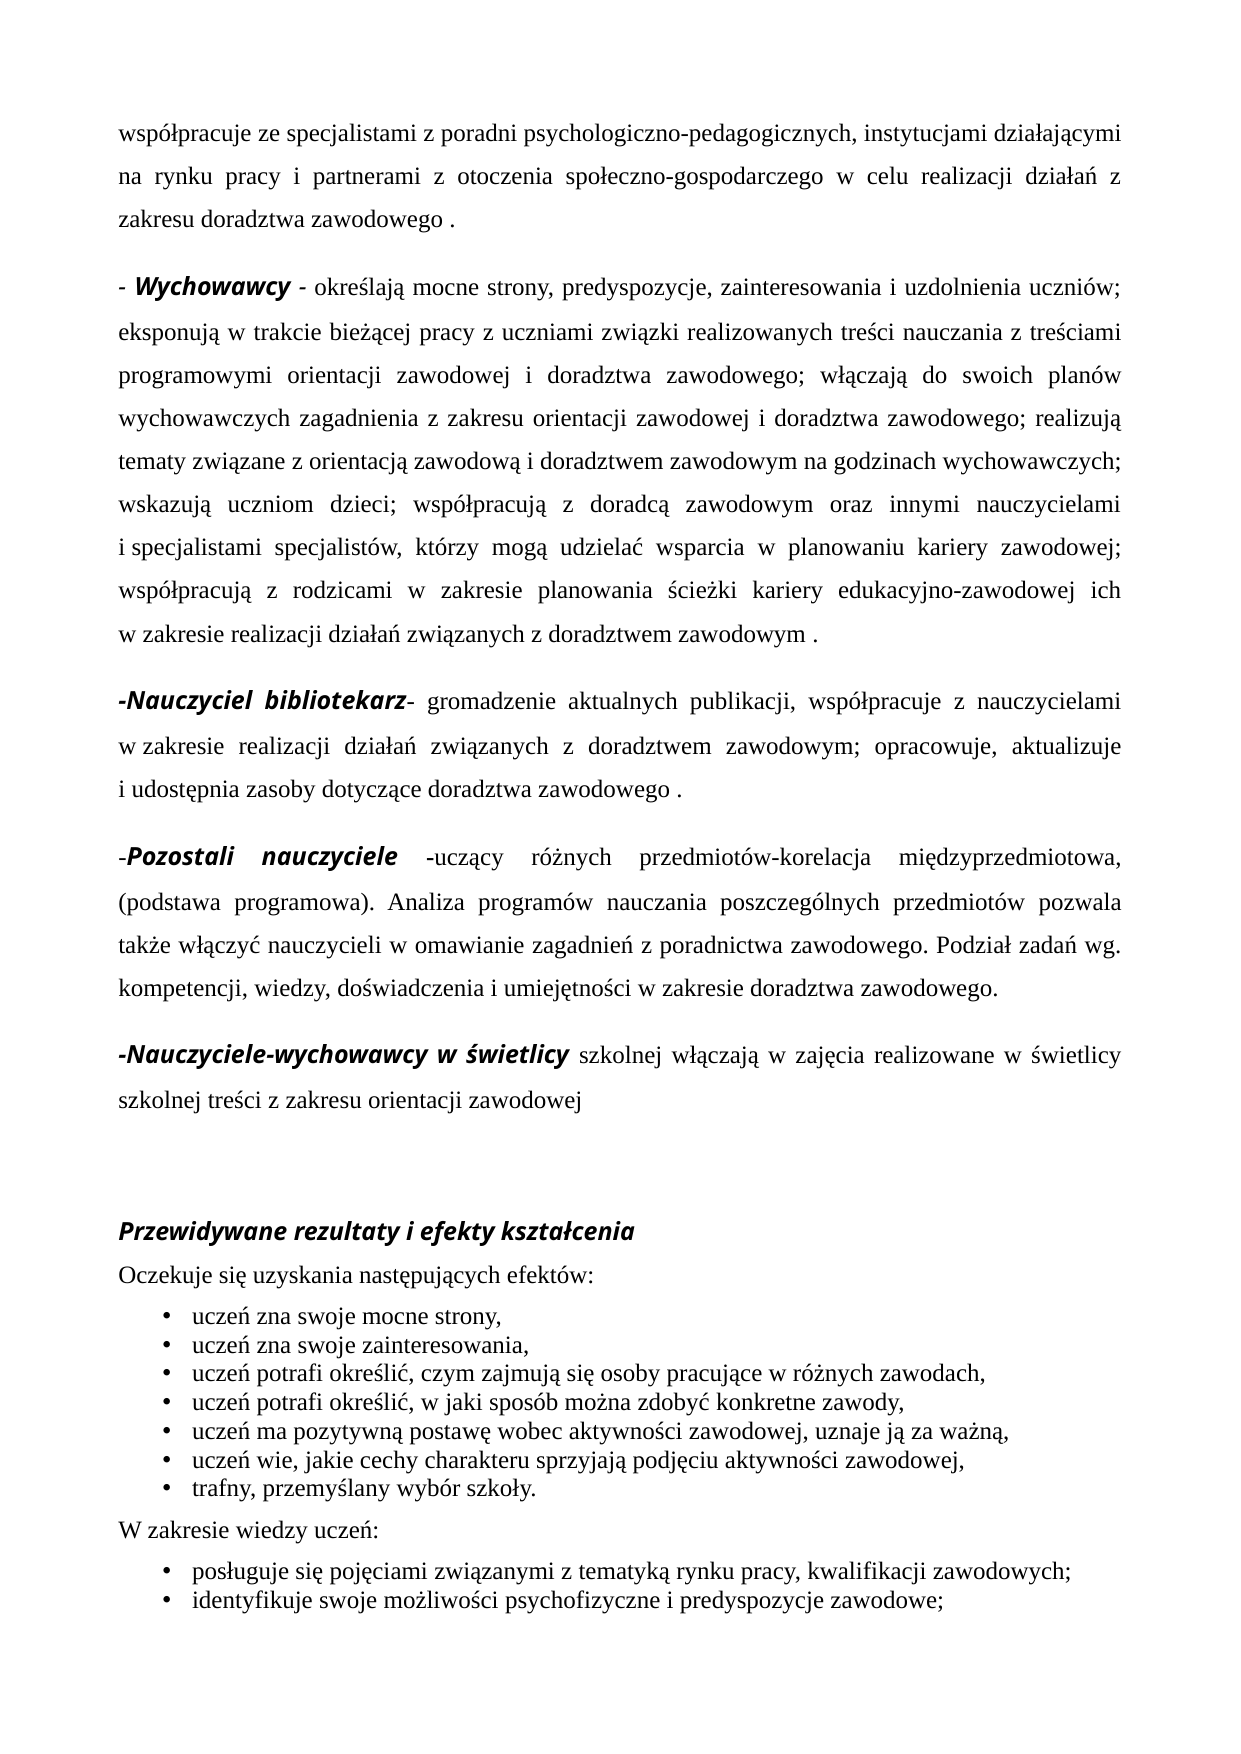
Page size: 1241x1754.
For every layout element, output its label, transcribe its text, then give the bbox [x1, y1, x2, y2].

text -Pozostali nauczyciele -uczący różnych przedmiotów-korelacja międzyprzedmiotowa, (podstawa programowa). Analiza programów nauczania poszczególnych przedmiotów pozwala także włączyć nauczycieli w omawianie zagadnień z poradnictwa zawodowego. Podział zadań wg. kompetencji, wiedzy, doświadczenia i umiejętności w zakresie doradztwa zawodowego. [118, 838, 1122, 1002]
list posługuje się pojęciami związanymi z tematyką rynku pracy, kwalifikacji zawodowych; [162, 1556, 1122, 1585]
list uczeń wie, jakie cechy charakteru sprzyjają podjęciu aktywności zawodowej, [162, 1445, 1122, 1473]
list identyfikuje swoje możliwości psychofizyczne i predyspozycje zawodowe; [162, 1585, 1122, 1613]
text Przewidywane rezultaty i efekty kształcenia [118, 1213, 1122, 1247]
text Oczekuje się uzyskania następujących efektów: [118, 1260, 1122, 1288]
list uczeń potrafi określić, czym zajmują się osoby pracujące w różnych zawodach, [162, 1358, 1122, 1387]
text -Nauczyciele-wychowawcy w świetlicy szkolnej włączają w zajęcia realizowane w świetlicy szkolnej treści z zakresu orientacji zawodowej [118, 1037, 1122, 1114]
text współpracuje ze specjalistami z poradni psychologiczno-pedagogicznych, instytucjami działającymi na rynku pracy i partnerami z otoczenia społeczno-gospodarczego w celu realizacji działań z zakresu doradztwa zawodowego . [118, 118, 1122, 233]
text W zakresie wiedzy uczeń: [118, 1515, 1122, 1543]
list uczeń potrafi określić, w jaki sposób można zdobyć konkretne zawody, [162, 1387, 1122, 1416]
list trafny, przemyślany wybór szkoły. [162, 1473, 1122, 1502]
text -Nauczyciel bibliotekarz- gromadzenie aktualnych publikacji, współpracuje z nauczycielami w zakresie realizacji działań związanych z doradztwem zawodowym; opracowuje, aktualizuje i udostępnia zasoby dotyczące doradztwa zawodowego . [118, 683, 1122, 803]
list uczeń zna swoje zainteresowania, [162, 1330, 1122, 1358]
list uczeń zna swoje mocne strony, [162, 1301, 1122, 1330]
text - Wychowawcy - określają mocne strony, predyspozycje, zainteresowania i uzdolnienia uczniów; eksponują w trakcie bieżącej pracy z uczniami związki realizowanych treści nauczania z treściami programowymi orientacji zawodowej i doradztwa zawodowego; włączają do swoich planów wychowawczych zagadnienia z zakresu orientacji zawodowej i doradztwa zawodowego; realizują tematy związane z orientacją zawodową i doradztwem zawodowym na godzinach wychowawczych; wskazują uczniom dzieci; współpracują z doradcą zawodowym oraz innymi nauczycielami i specjalistami specjalistów, którzy mogą udzielać wsparcia w planowaniu kariery zawodowej; współpracują z rodzicami w zakresie planowania ścieżki kariery edukacyjno-zawodowej ich w zakresie realizacji działań związanych z doradztwem zawodowym . [118, 268, 1122, 647]
list uczeń ma pozytywną postawę wobec aktywności zawodowej, uznaje ją za ważną, [162, 1416, 1122, 1445]
